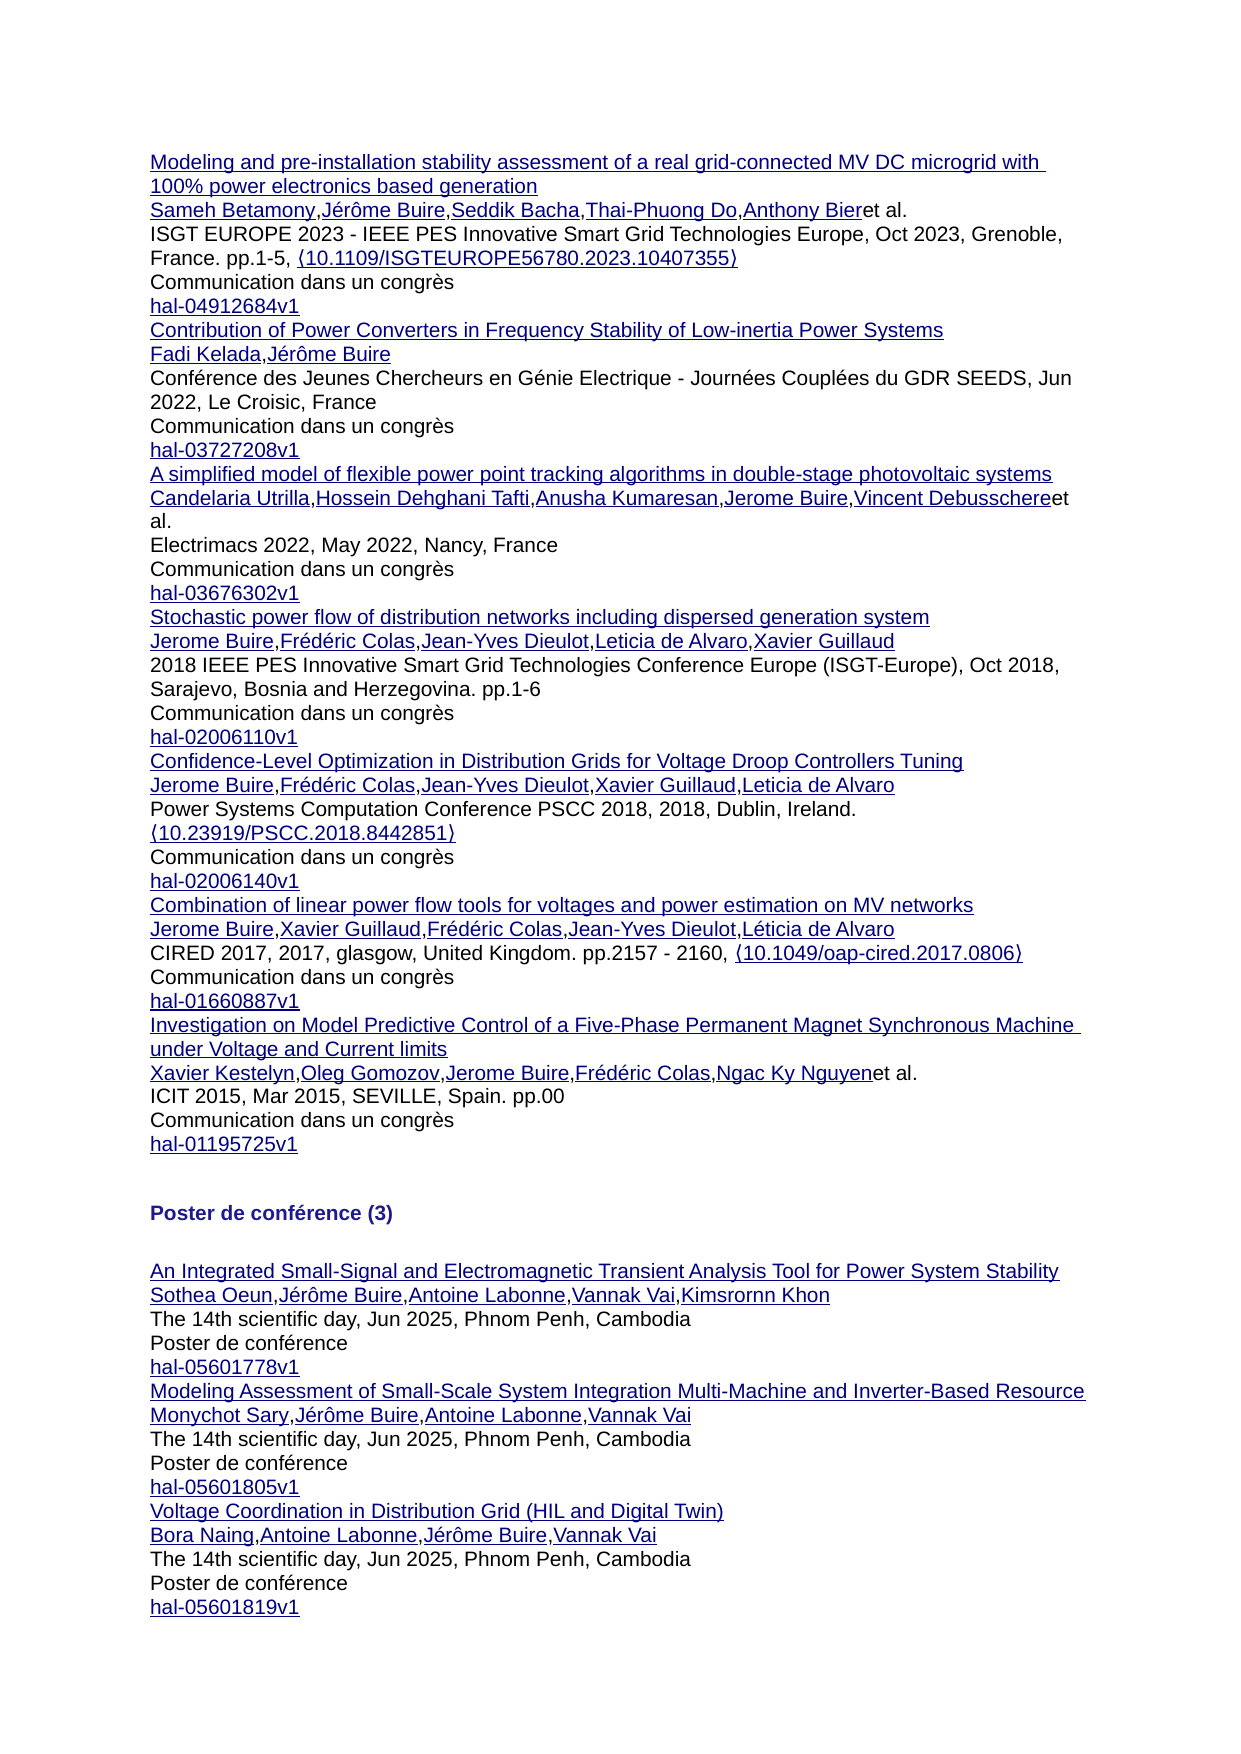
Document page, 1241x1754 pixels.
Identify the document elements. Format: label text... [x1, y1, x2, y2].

table_cell Modeling and pre-installation stability assessment of a real grid-connected MV DC microgrid with 100% power electronics based generation Sameh Betamony,Jérôme Buire,Seddik Bacha,Thai-Phuong Do,Anthony Bieret al. ISGT EUROPE 2023 - IEEE PES Innovative Smart Grid Technologies Europe, Oct 2023, Grenoble, France. pp.1-5, ⟨10.1109/ISGTEUROPE56780.2023.10407355⟩ Communication dans un congrès hal-04912684v1 [150, 150, 1090, 318]
table_header An Integrated Small-Signal and Electromagnetic Transient Analysis Tool for Power System Stability Sothea Oeun,Jérôme Buire,Antoine Labonne,Vannak Vai,Kimsrornn Khon The 14th scientific day, Jun 2025, Phnom Penh, Cambodia Poster de conférence hal-05601778v1 [150, 1259, 1090, 1379]
table_cell Voltage Coordination in Distribution Grid (HIL and Digital Twin) Bora Naing,Antoine Labonne,Jérôme Buire,Vannak Vai The 14th scientific day, Jun 2025, Phnom Penh, Cambodia Poster de conférence hal-05601819v1 [150, 1499, 1090, 1619]
table_cell A simplified model of flexible power point tracking algorithms in double-stage photovoltaic systems Candelaria Utrilla,Hossein Dehghani Tafti,Anusha Kumaresan,Jerome Buire,Vincent Debusschereet al. Electrimacs 2022, May 2022, Nancy, France Communication dans un congrès hal-03676302v1 [150, 461, 1090, 605]
table_cell Combination of linear power flow tools for voltages and power estimation on MV networks Jerome Buire,Xavier Guillaud,Frédéric Colas,Jean-Yves Dieulot,Léticia de Alvaro CIRED 2017, 2017, glasgow, United Kingdom. pp.2157 - 2160, ⟨10.1049/oap-cired.2017.0806⟩ Communication dans un congrès hal-01660887v1 [150, 893, 1090, 1012]
table_cell Contribution of Power Converters in Frequency Stability of Low-inertia Power Systems Fadi Kelada,Jérôme Buire Conférence des Jeunes Chercheurs en Génie Electrique - Journées Couplées du GDR SEEDS, Jun 2022, Le Croisic, France Communication dans un congrès hal-03727208v1 [150, 318, 1090, 461]
table_cell Stochastic power flow of distribution networks including dispersed generation system Jerome Buire,Frédéric Colas,Jean-Yves Dieulot,Leticia de Alvaro,Xavier Guillaud 2018 IEEE PES Innovative Smart Grid Technologies Conference Europe (ISGT-Europe), Oct 2018, Sarajevo, Bosnia and Herzegovina. pp.1-6 Communication dans un congrès hal-02006110v1 [150, 605, 1090, 749]
table_cell Investigation on Model Predictive Control of a Five-Phase Permanent Magnet Synchronous Machine under Voltage and Current limits Xavier Kestelyn,Oleg Gomozov,Jerome Buire,Frédéric Colas,Ngac Ky Nguyenet al. ICIT 2015, Mar 2015, SEVILLE, Spain. pp.00 Communication dans un congrès hal-01195725v1 [150, 1013, 1090, 1156]
table_cell Confidence-Level Optimization in Distribution Grids for Voltage Droop Controllers Tuning Jerome Buire,Frédéric Colas,Jean-Yves Dieulot,Xavier Guillaud,Leticia de Alvaro Power Systems Computation Conference PSCC 2018, 2018, Dublin, Ireland. ⟨10.23919/PSCC.2018.8442851⟩ Communication dans un congrès hal-02006140v1 [150, 749, 1090, 893]
table_cell Modeling Assessment of Small-Scale System Integration Multi-Machine and Inverter-Based Resource Monychot Sary,Jérôme Buire,Antoine Labonne,Vannak Vai The 14th scientific day, Jun 2025, Phnom Penh, Cambodia Poster de conférence hal-05601805v1 [150, 1379, 1090, 1499]
subtitle Poster de conférence (3) [150, 1201, 1090, 1225]
